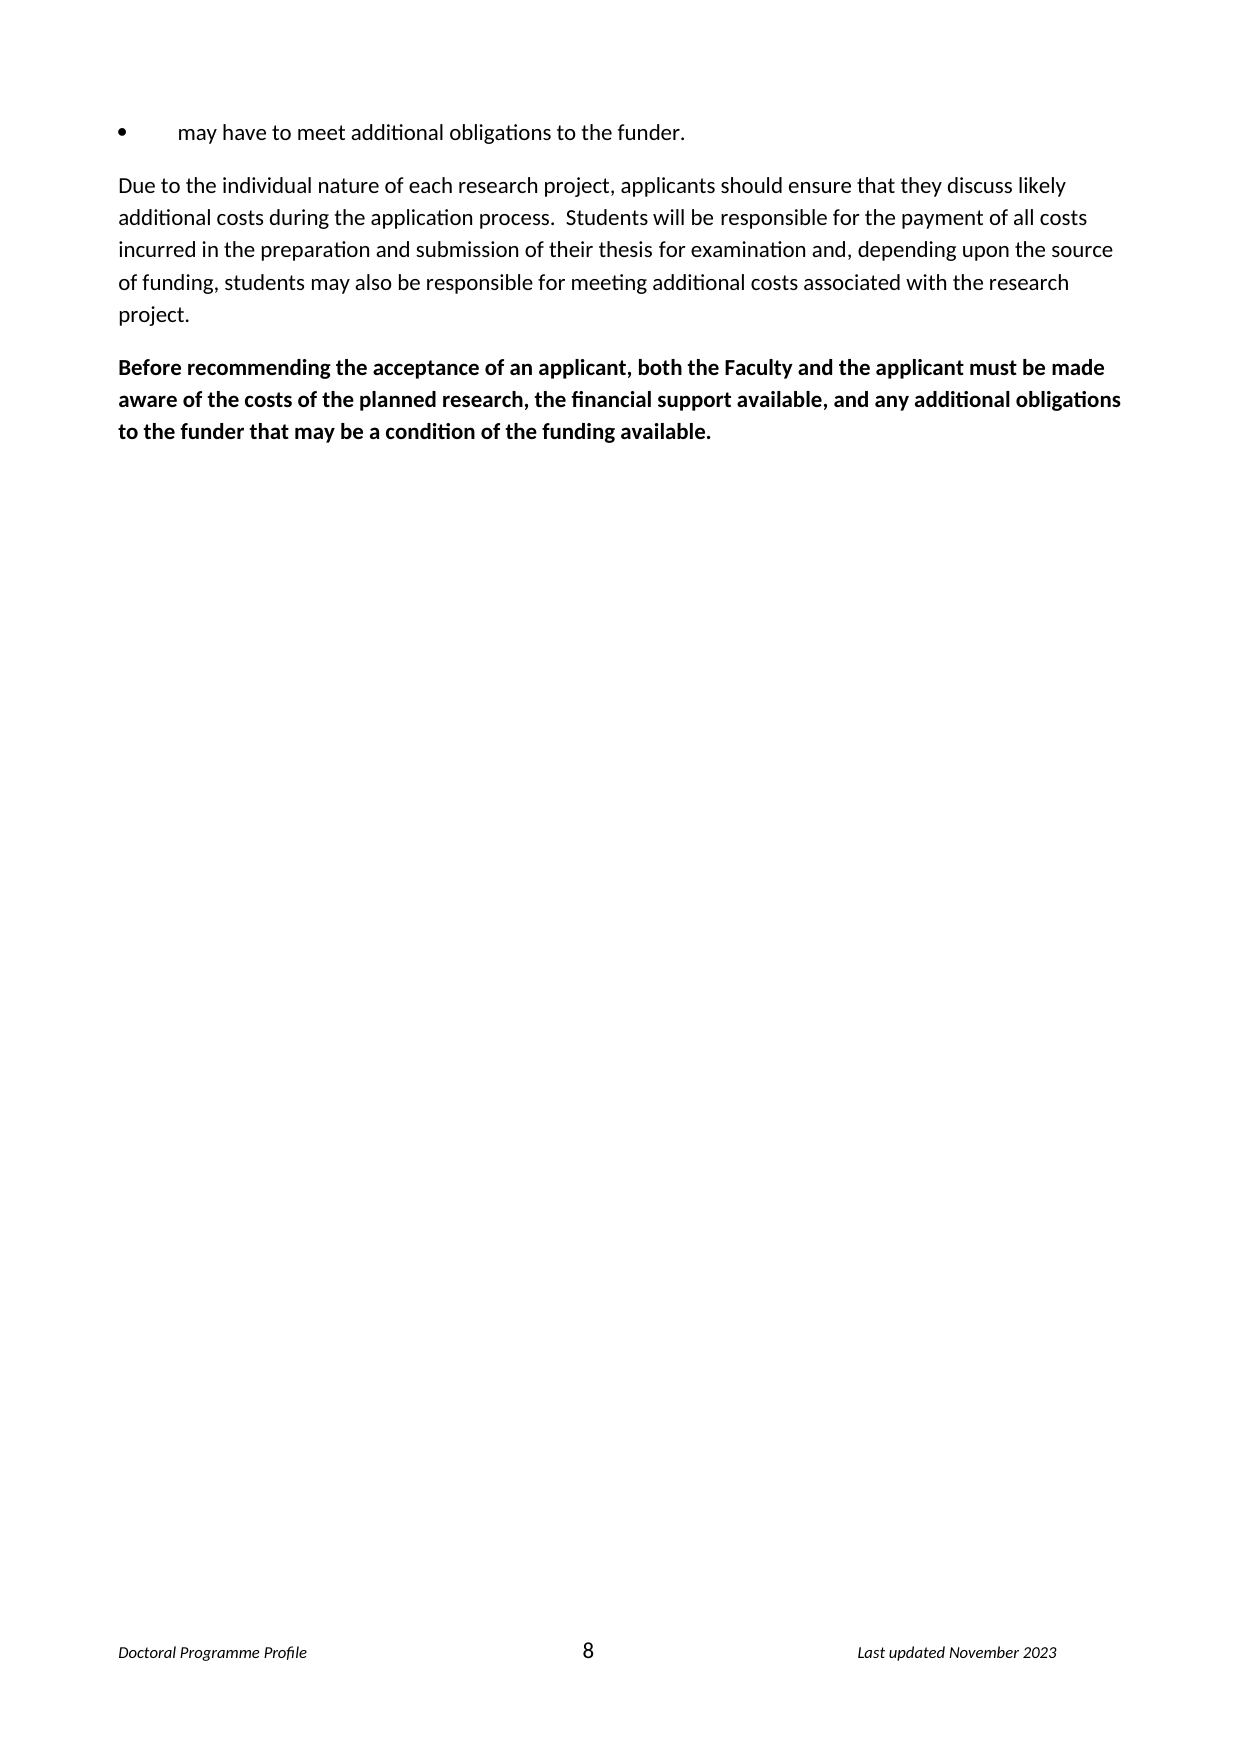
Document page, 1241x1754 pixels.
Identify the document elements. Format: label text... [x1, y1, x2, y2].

list may have to meet additional obligations to the funder. [118, 118, 1122, 146]
text Before recommending the acceptance of an applicant, both the Faculty and the applicant must be made aware of the costs of the planned research, the financial support available, and any additional obligations to the funder that may be a condition of the funding available. [118, 353, 1122, 445]
text Due to the individual nature of each research project, applicants should ensure that they discuss likely additional costs during the application process. Students will be responsible for the payment of all costs incurred in the preparation and submission of their thesis for examination and, depending upon the source of funding, students may also be responsible for meeting additional costs associated with the research project. [118, 171, 1122, 328]
